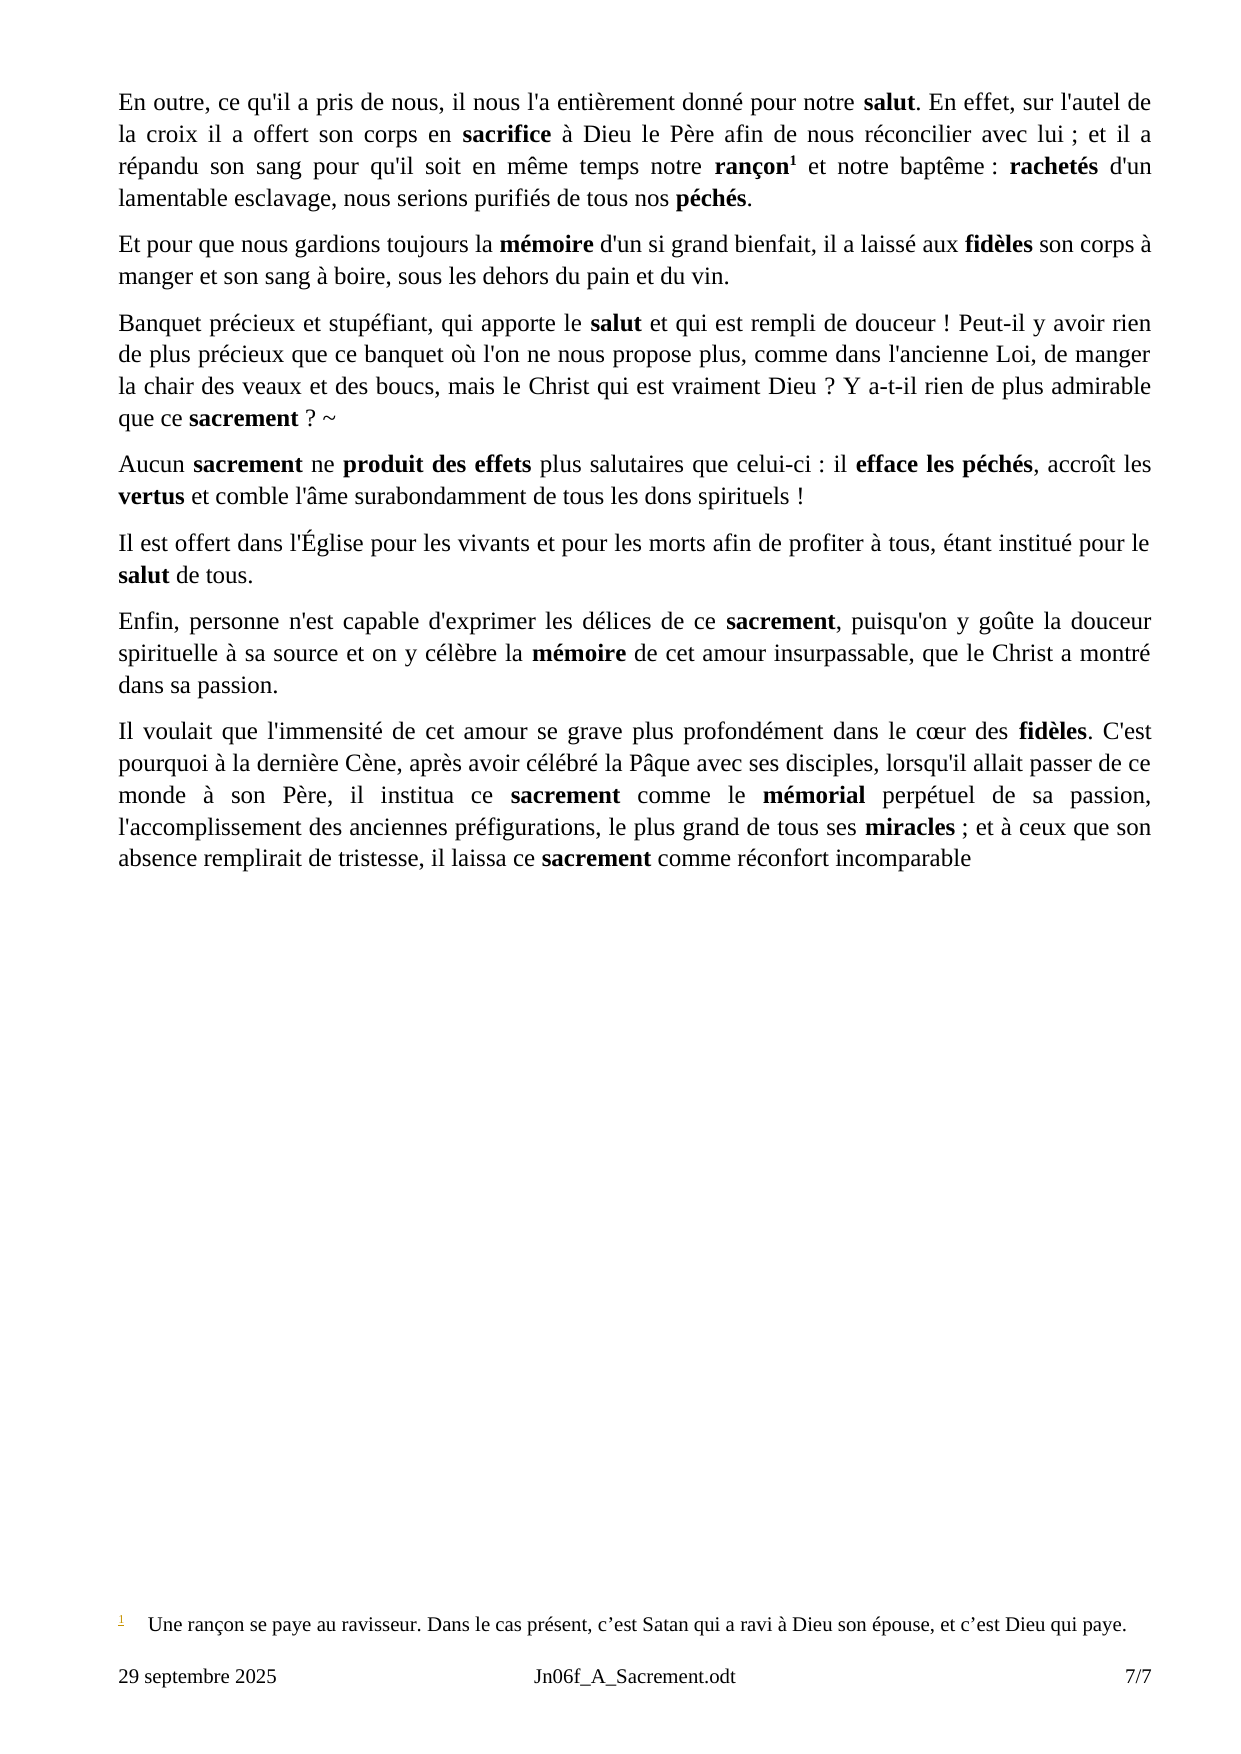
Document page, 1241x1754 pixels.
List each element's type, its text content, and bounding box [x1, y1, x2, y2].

text Et pour que nous gardions toujours la mémoire d'un si grand bienfait, il a laissé aux fidèles son corps à manger et son sang à boire, sous les dehors du pain et du vin. [118, 230, 1152, 290]
text Il voulait que l'immensité de cet amour se grave plus profondément dans le cœur des fidèles. C'est pourquoi à la dernière Cène, après avoir célébré la Pâque avec ses disciples, lorsqu'il allait passer de ce monde à son Père, il institua ce sacrement comme le mémorial perpétuel de sa passion, l'accomplissement des anciennes préfigurations, le plus grand de tous ses miracles ; et à ceux que son absence remplirait de tristesse, il laissa ce sacrement comme réconfort incomparable [118, 717, 1152, 872]
text Banquet précieux et stupéfiant, qui apporte le salut et qui est rempli de douceur ! Peut-il y avoir rien de plus précieux que ce banquet où l'on ne nous propose plus, comme dans l'ancienne Loi, de manger la chair des veaux et des boucs, mais le Christ qui est vraiment Dieu ? Y a-t-il rien de plus admirable que ce sacrement ? ~ [118, 309, 1152, 432]
text En outre, ce qu'il a pris de nous, il nous l'a entièrement donné pour notre salut. En effet, sur l'autel de la croix il a offert son corps en sacrifice à Dieu le Père afin de nous réconcilier avec lui ; et il a répandu son sang pour qu'il soit en même temps notre rançon et notre baptême : rachetés d'un lamentable esclavage, nous serions purifiés de tous nos péchés. [118, 88, 1152, 212]
text Enfin, personne n'est capable d'exprimer les délices de ce sacrement, puisqu'on y goûte la douceur spirituelle à sa source et on y célèbre la mémoire de cet amour insurpassable, que le Christ a montré dans sa passion. [118, 607, 1152, 698]
text Il est offert dans l'Église pour les vivants et pour les morts afin de profiter à tous, étant institué pour le salut de tous. [118, 529, 1152, 588]
text Une rançon se paye au ravisseur. Dans le cas présent, c’est Satan qui a ravi à Dieu son épouse, et c’est Dieu qui paye. [118, 1613, 1152, 1636]
text Aucun sacrement ne produit des effets plus salutaires que celui-ci : il efface les péchés, accroît les vertus et comble l'âme surabondamment de tous les dons spirituels ! [118, 451, 1152, 510]
